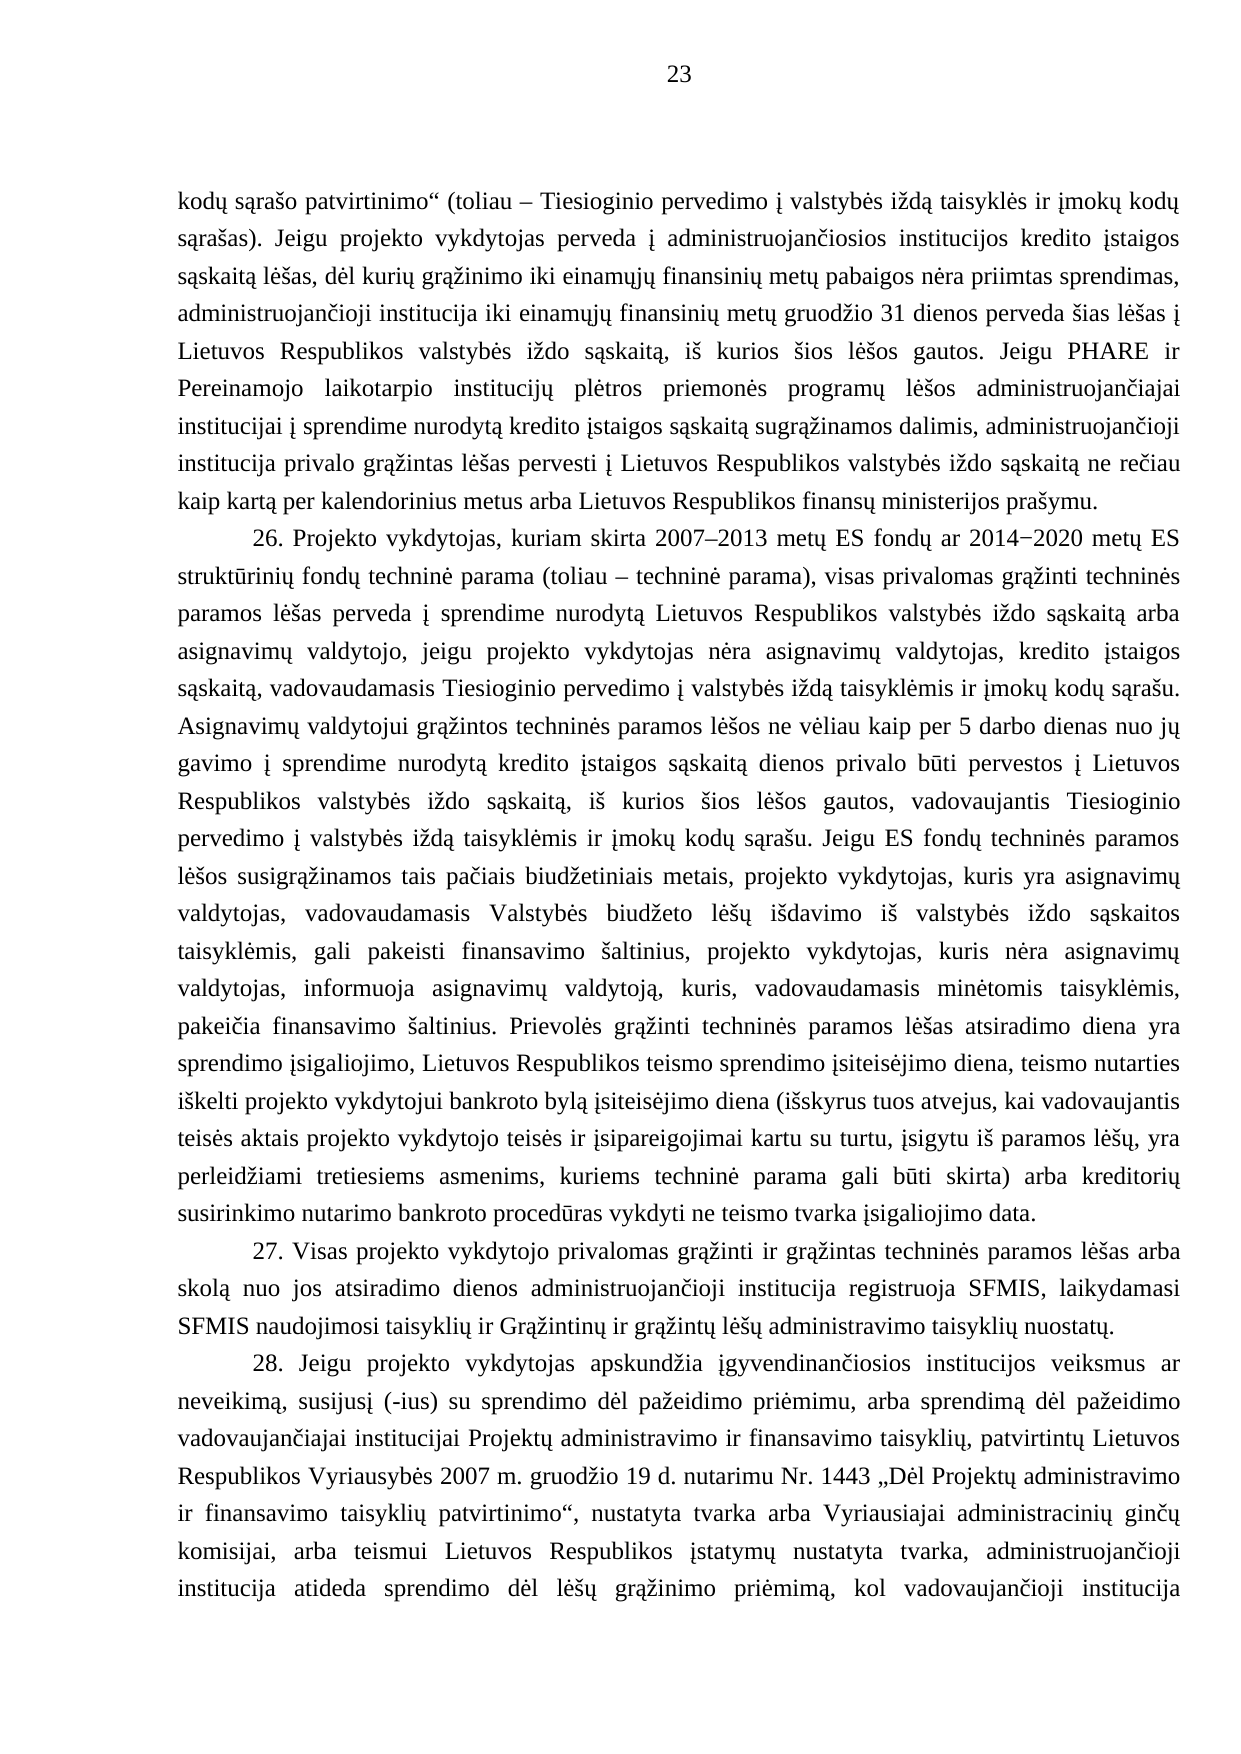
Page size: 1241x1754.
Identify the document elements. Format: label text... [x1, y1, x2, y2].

text kodų sąrašo patvirtinimo“ (toliau – Tiesioginio pervedimo į valstybės iždą taisyklės ir įmokų kodų sąrašas). Jeigu projekto vykdytojas perveda į administruojančiosios institucijos kredito įstaigos sąskaitą lėšas, dėl kurių grąžinimo iki einamųjų finansinių metų pabaigos nėra priimtas sprendimas, administruojančioji institucija iki einamųjų finansinių metų gruodžio 31 dienos perveda šias lėšas į Lietuvos Respublikos valstybės iždo sąskaitą, iš kurios šios lėšos gautos. Jeigu PHARE ir Pereinamojo laikotarpio institucijų plėtros priemonės programų lėšos administruojančiajai institucijai į sprendime nurodytą kredito įstaigos sąskaitą sugrąžinamos dalimis, administruojančioji institucija privalo grąžintas lėšas pervesti į Lietuvos Respublikos valstybės iždo sąskaitą ne rečiau kaip kartą per kalendorinius metus arba Lietuvos Respublikos finansų ministerijos prašymu. [177, 177, 1181, 515]
text 26. Projekto vykdytojas, kuriam skirta 2007–2013 metų ES fondų ar 2014−2020 metų ES struktūrinių fondų techninė parama (toliau – techninė parama), visas privalomas grąžinti techninės paramos lėšas perveda į sprendime nurodytą Lietuvos Respublikos valstybės iždo sąskaitą arba asignavimų valdytojo, jeigu projekto vykdytojas nėra asignavimų valdytojas, kredito įstaigos sąskaitą, vadovaudamasis Tiesioginio pervedimo į valstybės iždą taisyklėmis ir įmokų kodų sąrašu. Asignavimų valdytojui grąžintos techninės paramos lėšos ne vėliau kaip per 5 darbo dienas nuo jų gavimo į sprendime nurodytą kredito įstaigos sąskaitą dienos privalo būti pervestos į Lietuvos Respublikos valstybės iždo sąskaitą, iš kurios šios lėšos gautos, vadovaujantis Tiesioginio pervedimo į valstybės iždą taisyklėmis ir įmokų kodų sąrašu. Jeigu ES fondų techninės paramos lėšos susigrąžinamos tais pačiais biudžetiniais metais, projekto vykdytojas, kuris yra asignavimų valdytojas, vadovaudamasis Valstybės biudžeto lėšų išdavimo iš valstybės iždo sąskaitos taisyklėmis, gali pakeisti finansavimo šaltinius, projekto vykdytojas, kuris nėra asignavimų valdytojas, informuoja asignavimų valdytoją, kuris, vadovaudamasis minėtomis taisyklėmis, pakeičia finansavimo šaltinius. Prievolės grąžinti techninės paramos lėšas atsiradimo diena yra sprendimo įsigaliojimo, Lietuvos Respublikos teismo sprendimo įsiteisėjimo diena, teismo nutarties iškelti projekto vykdytojui bankroto bylą įsiteisėjimo diena (išskyrus tuos atvejus, kai vadovaujantis teisės aktais projekto vykdytojo teisės ir įsipareigojimai kartu su turtu, įsigytu iš paramos lėšų, yra perleidžiami tretiesiems asmenims, kuriems techninė parama gali būti skirta) arba kreditorių susirinkimo nutarimo bankroto procedūras vykdyti ne teismo tvarka įsigaliojimo data. [177, 515, 1181, 1227]
text 28. Jeigu projekto vykdytojas apskundžia įgyvendinančiosios institucijos veiksmus ar neveikimą, susijusį (-ius) su sprendimo dėl pažeidimo priėmimu, arba sprendimą dėl pažeidimo vadovaujančiajai institucijai Projektų administravimo ir finansavimo taisyklių, patvirtintų Lietuvos Respublikos Vyriausybės 2007 m. gruodžio 19 d. nutarimu Nr. 1443 „Dėl Projektų administravimo ir finansavimo taisyklių patvirtinimo“, nustatyta tvarka arba Vyriausiajai administracinių ginčų komisijai, arba teismui Lietuvos Respublikos įstatymų nustatyta tvarka, administruojančioji institucija atideda sprendimo dėl lėšų grąžinimo priėmimą, kol vadovaujančioji institucija [177, 1340, 1181, 1602]
text 27. Visas projekto vykdytojo privalomas grąžinti ir grąžintas techninės paramos lėšas arba skolą nuo jos atsiradimo dienos administruojančioji institucija registruoja SFMIS, laikydamasi SFMIS naudojimosi taisyklių ir Grąžintinų ir grąžintų lėšų administravimo taisyklių nuostatų. [177, 1227, 1181, 1340]
